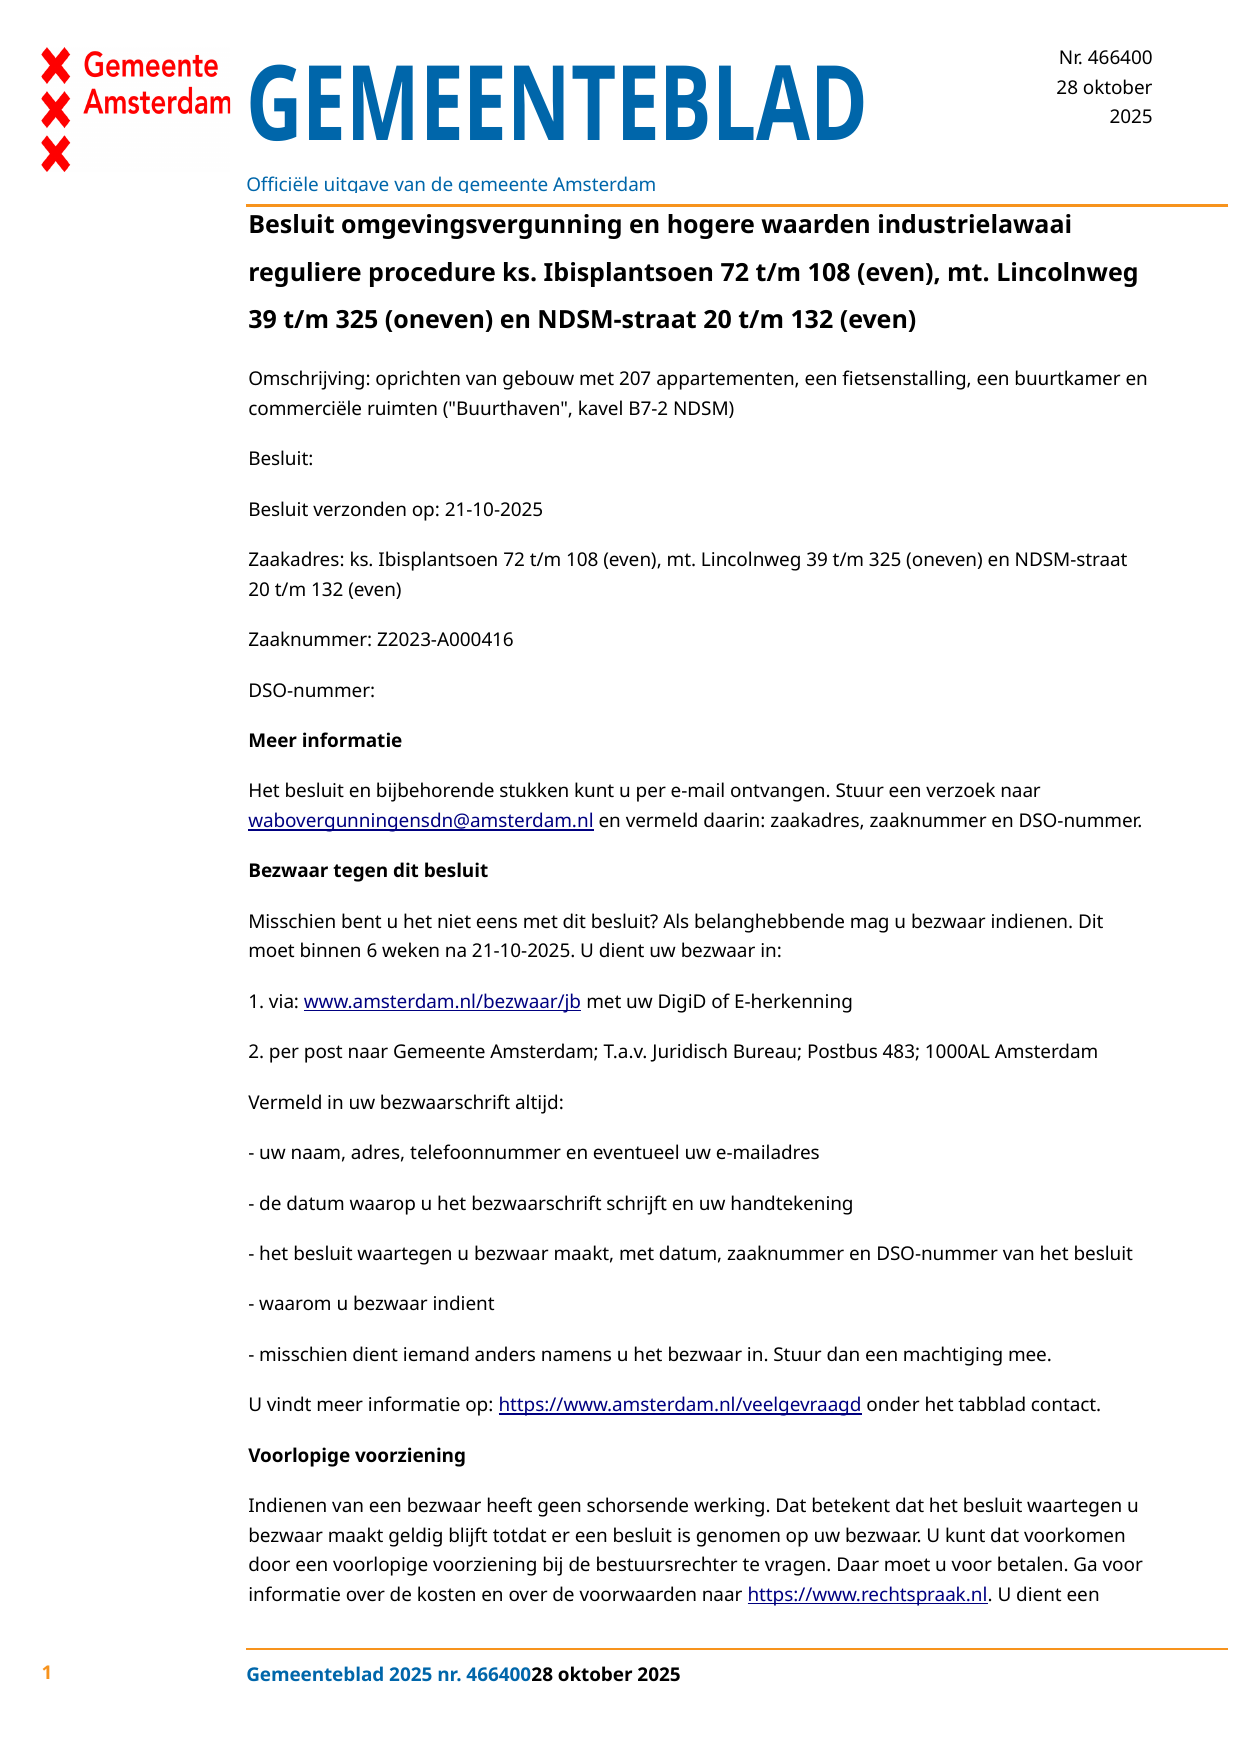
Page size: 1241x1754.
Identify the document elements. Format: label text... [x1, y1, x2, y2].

text Besluit verzonden op: 21-10-2025 [248, 496, 1152, 522]
text Zaakadres: ks. Ibisplantsoen 72 t/m 108 (even), mt. Lincolnweg 39 t/m 325 (oneven) en NDSM-straat 20 t/m 132 (even) [248, 546, 1152, 602]
text Het besluit en bijbehorende stukken kunt u per e-mail ontvangen. Stuur een verzoek naar wabovergunningensdn@amsterdam.nl en vermeld daarin: zaakadres, zaaknummer en DSO-nummer. [248, 778, 1152, 833]
text 1. via: www.amsterdam.nl/bezwaar/jb met uw DigiD of E-herkenning [248, 988, 1152, 1014]
text Besluit: [248, 446, 1152, 471]
text Meer informatie [248, 727, 1152, 753]
text DSO-nummer: [248, 677, 1152, 702]
text - uw naam, adres, telefoonnummer en eventueel uw e-mailadres [248, 1139, 1152, 1165]
text Bezwaar tegen dit besluit [248, 858, 1152, 883]
text 2. per post naar Gemeente Amsterdam; T.a.v. Juridisch Bureau; Postbus 483; 1000AL Amsterdam [248, 1038, 1152, 1064]
text Indienen van een bezwaar heeft geen schorsende werking. Dat betekent dat het besluit waartegen u bezwaar maakt geldig blijft totdat er een besluit is genomen op uw bezwaar. U kunt dat voorkomen door een voorlopige voorziening bij de bestuursrechter te vragen. Daar moet u voor betalen. Ga voor informatie over de kosten en over de voorwaarden naar https://www.rechtspraak.nl. U dient een [248, 1492, 1152, 1607]
picture [41, 47, 231, 172]
text - het besluit waartegen u bezwaar maakt, met datum, zaaknummer en DSO-nummer van het besluit [248, 1240, 1152, 1266]
text Voorlopige voorziening [248, 1442, 1152, 1467]
text U vindt meer informatie op: https://www.amsterdam.nl/veelgevraagd onder het tabblad contact. [248, 1391, 1152, 1417]
text - de datum waarop u het bezwaarschrift schrijft en uw handtekening [248, 1190, 1152, 1215]
text Zaaknummer: Z2023-A000416 [248, 626, 1152, 652]
text Misschien bent u het niet eens met dit besluit? Als belanghebbende mag u bezwaar indienen. Dit moet binnen 6 weken na 21-10-2025. U dient uw bezwaar in: [248, 908, 1152, 963]
text - waarom u bezwaar indient [248, 1291, 1152, 1316]
text Besluit omgevingsvergunning en hogere waarden industrielawaai reguliere procedure ks. Ibisplantsoen 72 t/m 108 (even), mt. Lincolnweg 39 t/m 325 (oneven) en NDSM-straat 20 t/m 132 (even) [248, 207, 1152, 336]
text Omschrijving: oprichten van gebouw met 207 appartementen, een fietsenstalling, een buurtkamer en commerciële ruimten ("Buurthaven", kavel B7-2 NDSM) [248, 366, 1152, 421]
text - misschien dient iemand anders namens u het bezwaar in. Stuur dan een machtiging mee. [248, 1341, 1152, 1367]
text Vermeld in uw bezwaarschrift altijd: [248, 1089, 1152, 1114]
